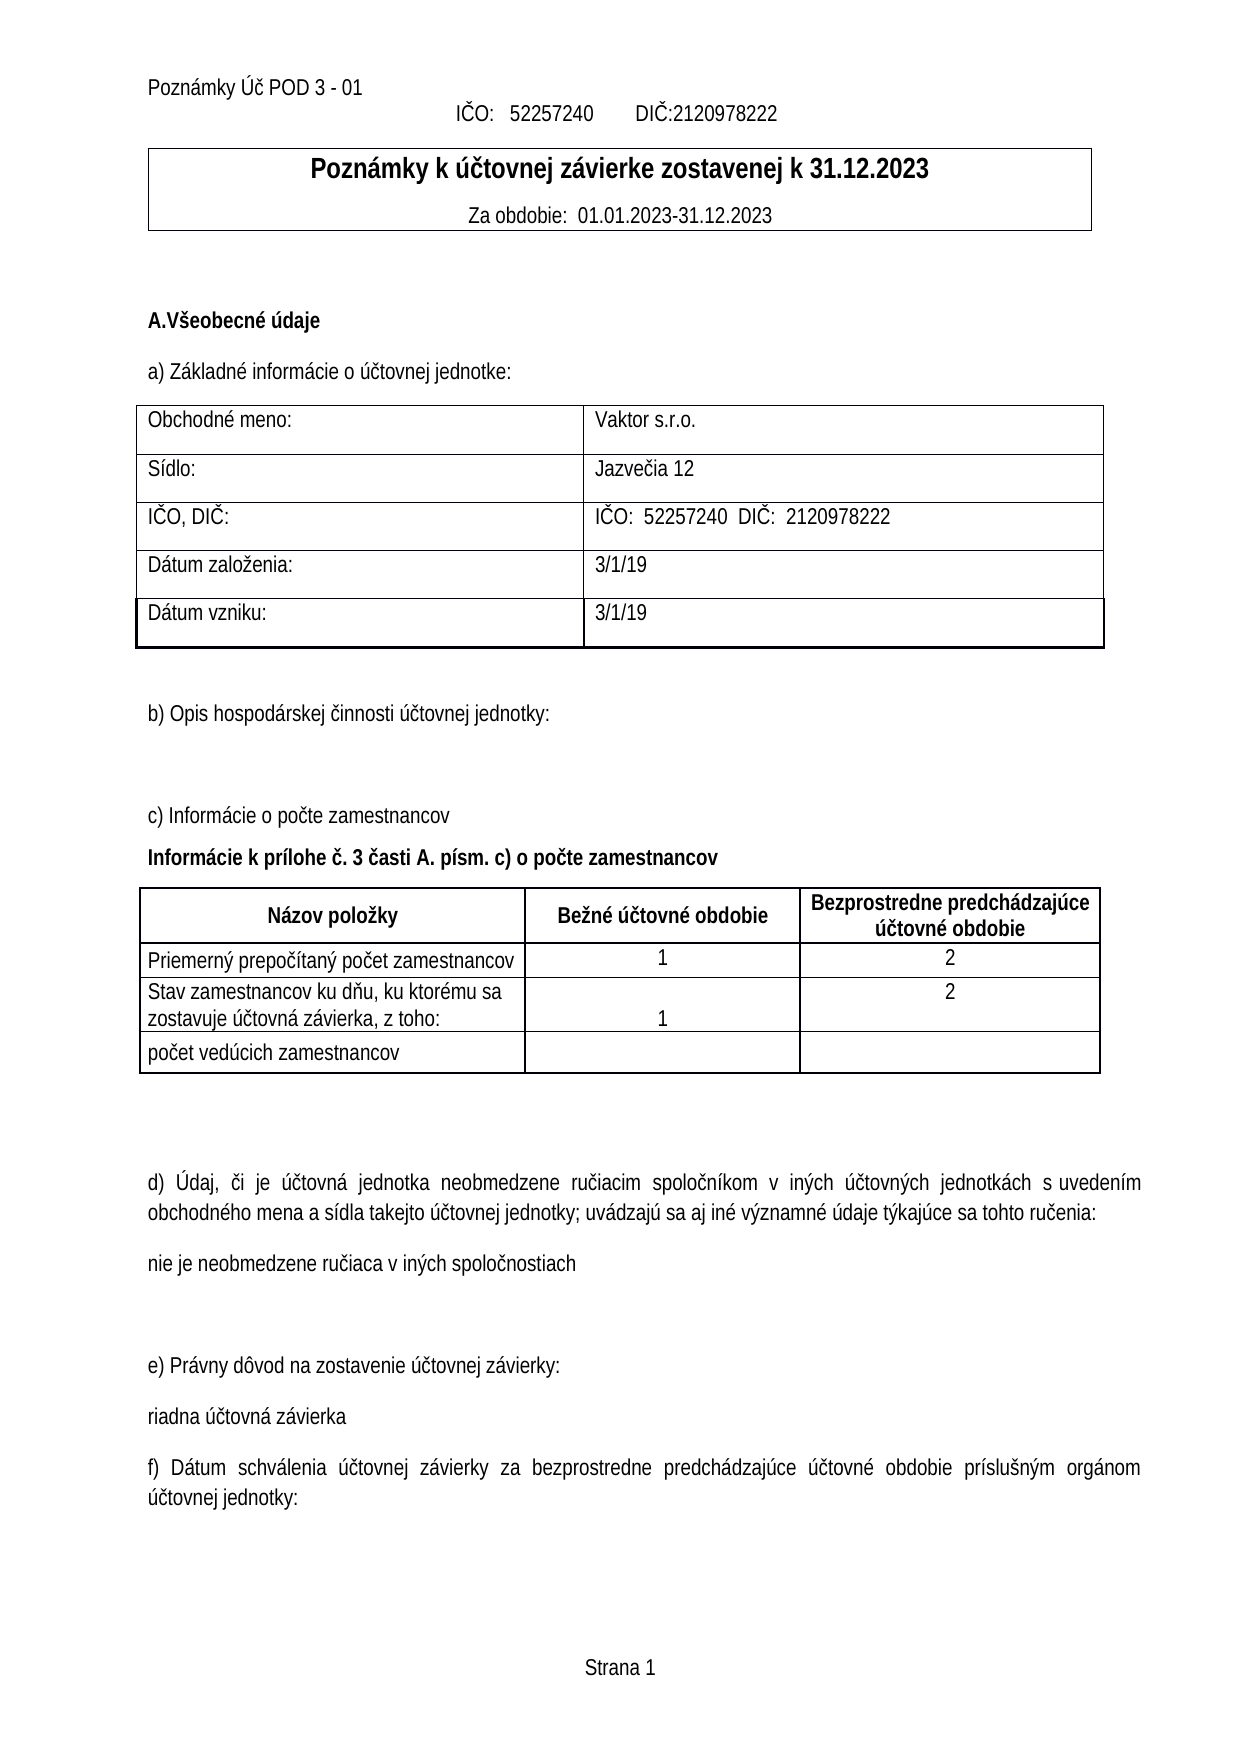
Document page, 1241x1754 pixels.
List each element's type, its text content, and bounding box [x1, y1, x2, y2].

table_cell [801, 1032, 1099, 1072]
table_cell IČO, DIČ: [137, 503, 583, 550]
table_cell 1 [526, 978, 799, 1031]
table_cell 1.3.2019 [585, 599, 1103, 646]
text Za obdobie: 01.01.2023-31.12.2023 [149, 199, 1091, 230]
table_cell Dátum vzniku: [138, 599, 583, 646]
table_cell Jazvečia 12 [584, 455, 1103, 502]
table_header Bezprostredne predchádzajúce účtovné obdobie [801, 889, 1099, 942]
text b) Opis hospodárskej činnosti účtovnej jednotky: [148, 699, 1092, 726]
table_cell Priemerný prepočítaný počet zamestnancov [141, 944, 524, 977]
text d) Údaj, či je účtovná jednotka neobmedzene ručiacim spoločníkom v iných účtovných jednotkách s uvedením obchodného mena a sídla takejto účtovnej jednotky; uvádzajú sa aj iné významné údaje týkajúce sa tohto ručenia: [148, 1168, 1141, 1225]
table_cell 1.3.2019 [584, 551, 1103, 598]
table_cell Stav zamestnancov ku dňu, ku ktorému sa zostavuje účtovná závierka, z toho: [141, 978, 524, 1031]
table_cell Dátum založenia: [137, 551, 583, 598]
table_cell počet vedúcich zamestnancov [141, 1032, 524, 1072]
table_header Názov položky [141, 889, 524, 942]
text e) Právny dôvod na zostavenie účtovnej závierky: [148, 1352, 1141, 1378]
text nie je neobmedzene ručiaca v iných spoločnostiach [148, 1250, 1141, 1276]
table_cell [526, 1032, 799, 1072]
table_cell Obchodné meno: [137, 406, 583, 453]
text A.Všeobecné údaje [148, 307, 1092, 333]
table_cell Sídlo: [137, 455, 583, 502]
table_header a) Základné informácie o účtovnej jednotke: [136, 358, 1104, 405]
table_cell Vaktor s.r.o. [584, 406, 1103, 453]
text Poznámky k účtovnej závierke zostavenej k 31.12.2023 [149, 149, 1091, 184]
table_cell 2 [801, 978, 1099, 1031]
table_cell IČO: 52257240 DIČ: 2120978222 [584, 503, 1103, 550]
table_cell 2 [801, 944, 1099, 977]
table_header Bežné účtovné obdobie [526, 889, 799, 942]
text f) Dátum schválenia účtovnej závierky za bezprostredne predchádzajúce účtovné obdobie príslušným orgánom účtovnej jednotky: [148, 1454, 1141, 1510]
table_cell 1 [526, 944, 799, 977]
text Informácie k prílohe č. 3 časti A. písm. c) o počte zamestnancov [148, 844, 1092, 871]
text riadna účtovná závierka [148, 1403, 1141, 1429]
text c) Informácie o počte zamestnancov [148, 802, 1092, 828]
